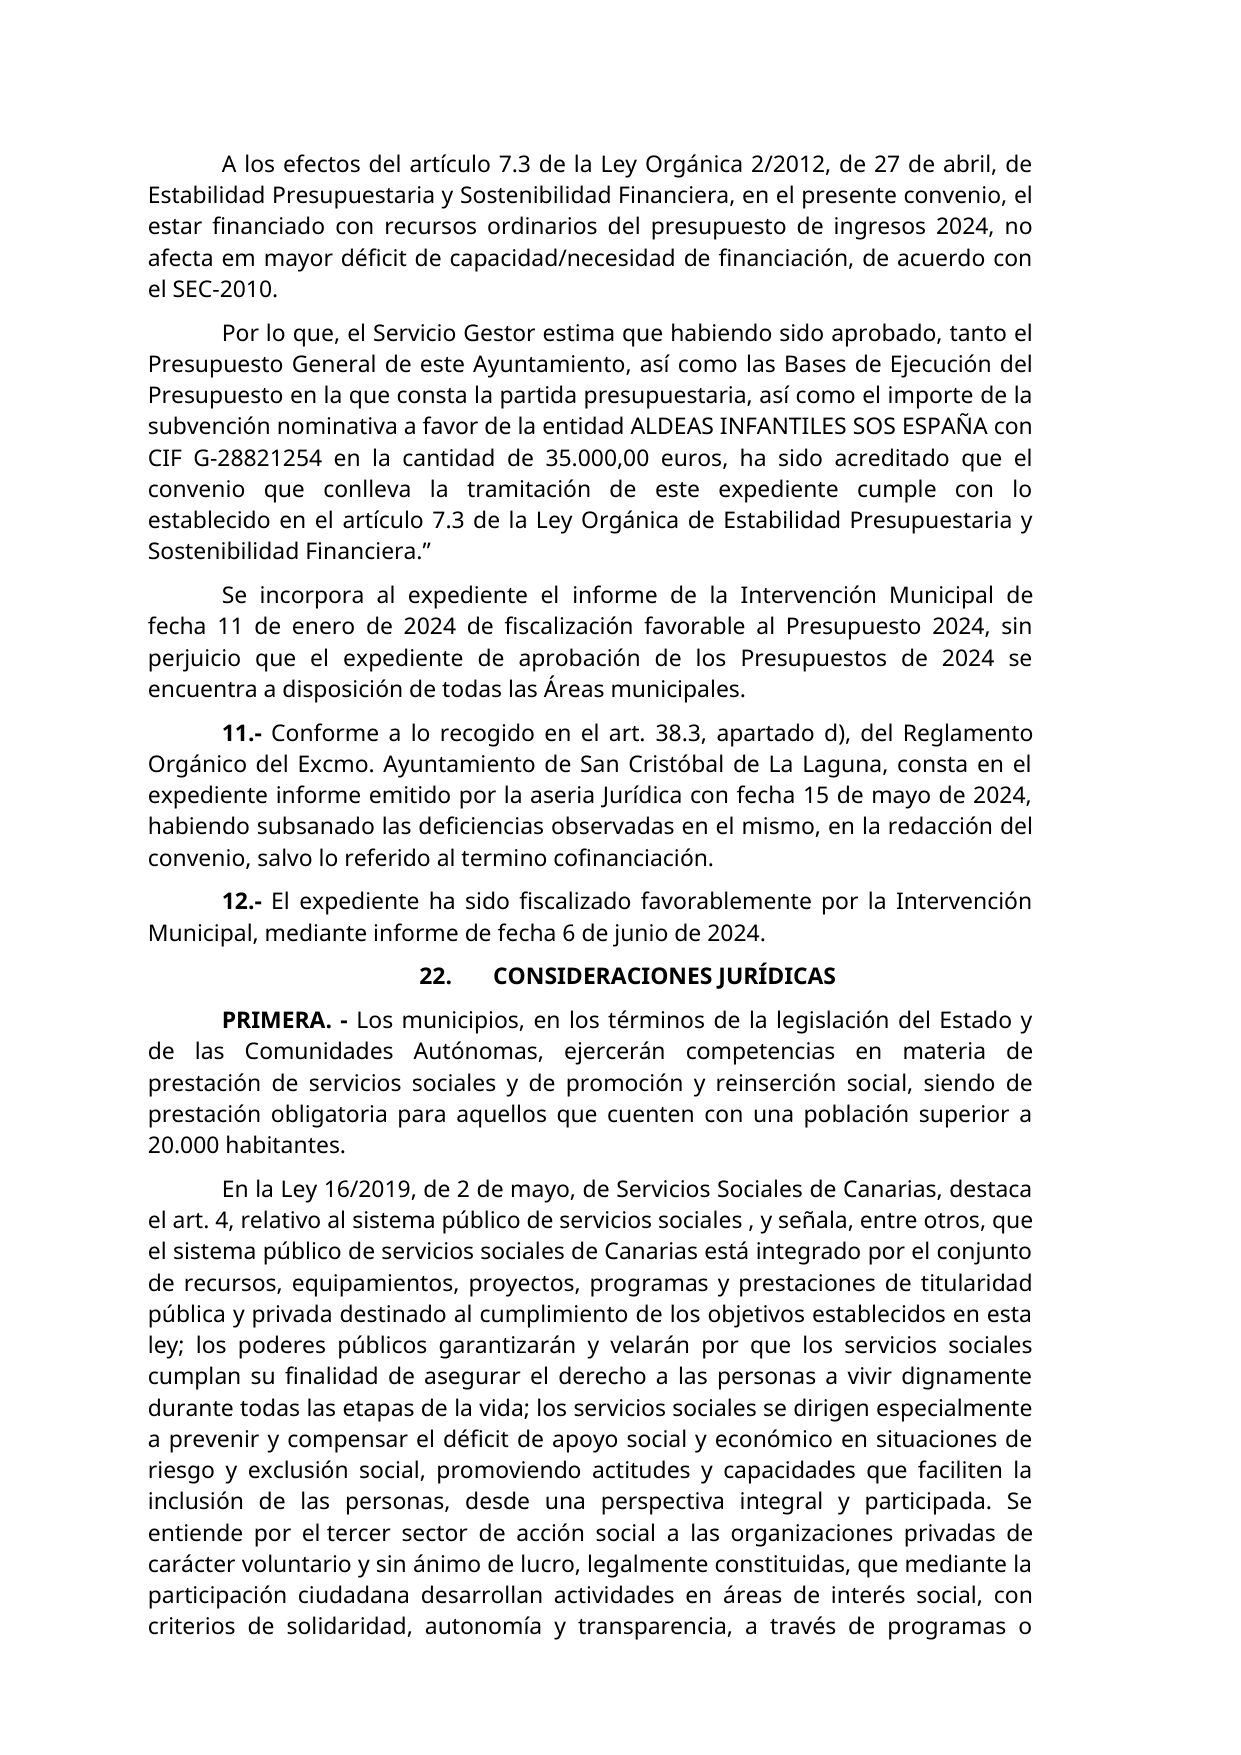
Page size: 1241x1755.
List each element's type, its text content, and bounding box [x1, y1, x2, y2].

text Por lo que, el Servicio Gestor estima que habiendo sido aprobado, tanto el Presupuesto General de este Ayuntamiento, así como las Bases de Ejecución del Presupuesto en la que consta la partida presupuestaria, así como el importe de la subvención nominativa a favor de la entidad ALDEAS INFANTILES SOS ESPAÑA con CIF G-28821254 en la cantidad de 35.000,00 euros, ha sido acreditado que el convenio que conlleva la tramitación de este expediente cumple con lo establecido en el artículo 7.3 de la Ley Orgánica de Estabilidad Presupuestaria y Sostenibilidad Financiera.” [148, 316, 1034, 566]
text 11.- Conforme a lo recogido en el art. 38.3, apartado d), del Reglamento Orgánico del Excmo. Ayuntamiento de San Cristóbal de La Laguna, consta en el expediente informe emitido por la aseria Jurídica con fecha 15 de mayo de 2024, habiendo subsanado las deficiencias observadas en el mismo, en la redacción del convenio, salvo lo referido al termino cofinanciación. [148, 716, 1034, 873]
text A los efectos del artículo 7.3 de la Ley Orgánica 2/2012, de 27 de abril, de Estabilidad Presupuestaria y Sostenibilidad Financiera, en el presente convenio, el estar financiado con recursos ordinarios del presupuesto de ingresos 2024, no afecta em mayor déficit de capacidad/necesidad de financiación, de acuerdo con el SEC-2010. [148, 148, 1034, 304]
text En la Ley 16/2019, de 2 de mayo, de Servicios Sociales de Canarias, destaca el art. 4, relativo al sistema público de servicios sociales , y señala, entre otros, que el sistema público de servicios sociales de Canarias está integrado por el conjunto de recursos, equipamientos, proyectos, programas y prestaciones de titularidad pública y privada destinado al cumplimiento de los objetivos establecidos en esta ley; los poderes públicos garantizarán y velarán por que los servicios sociales cumplan su finalidad de asegurar el derecho a las personas a vivir dignamente durante todas las etapas de la vida; los servicios sociales se dirigen especialmente a prevenir y compensar el déficit de apoyo social y económico en situaciones de riesgo y exclusión social, promoviendo actitudes y capacidades que faciliten la inclusión de las personas, desde una perspectiva integral y participada. Se entiende por el tercer sector de acción social a las organizaciones privadas de carácter voluntario y sin ánimo de lucro, legalmente constituidas, que mediante la participación ciudadana desarrollan actividades en áreas de interés social, con criterios de solidaridad, autonomía y transparencia, a través de programas o [148, 1173, 1034, 1641]
text PRIMERA. - Los municipios, en los términos de la legislación del Estado y de las Comunidades Autónomas, ejercerán competencias en materia de prestación de servicios sociales y de promoción y reinserción social, siendo de prestación obligatoria para aquellos que cuenten con una población superior a 20.000 habitantes. [148, 1004, 1034, 1160]
subtitle CONSIDERACIONES JURÍDICAS [148, 960, 1034, 991]
text 12.- El expediente ha sido fiscalizado favorablemente por la Intervención Municipal, mediante informe de fecha 6 de junio de 2024. [148, 885, 1034, 948]
text Se incorpora al expediente el informe de la Intervención Municipal de fecha 11 de enero de 2024 de fiscalización favorable al Presupuesto 2024, sin perjuicio que el expediente de aprobación de los Presupuestos de 2024 se encuentra a disposición de todas las Áreas municipales. [148, 579, 1034, 704]
